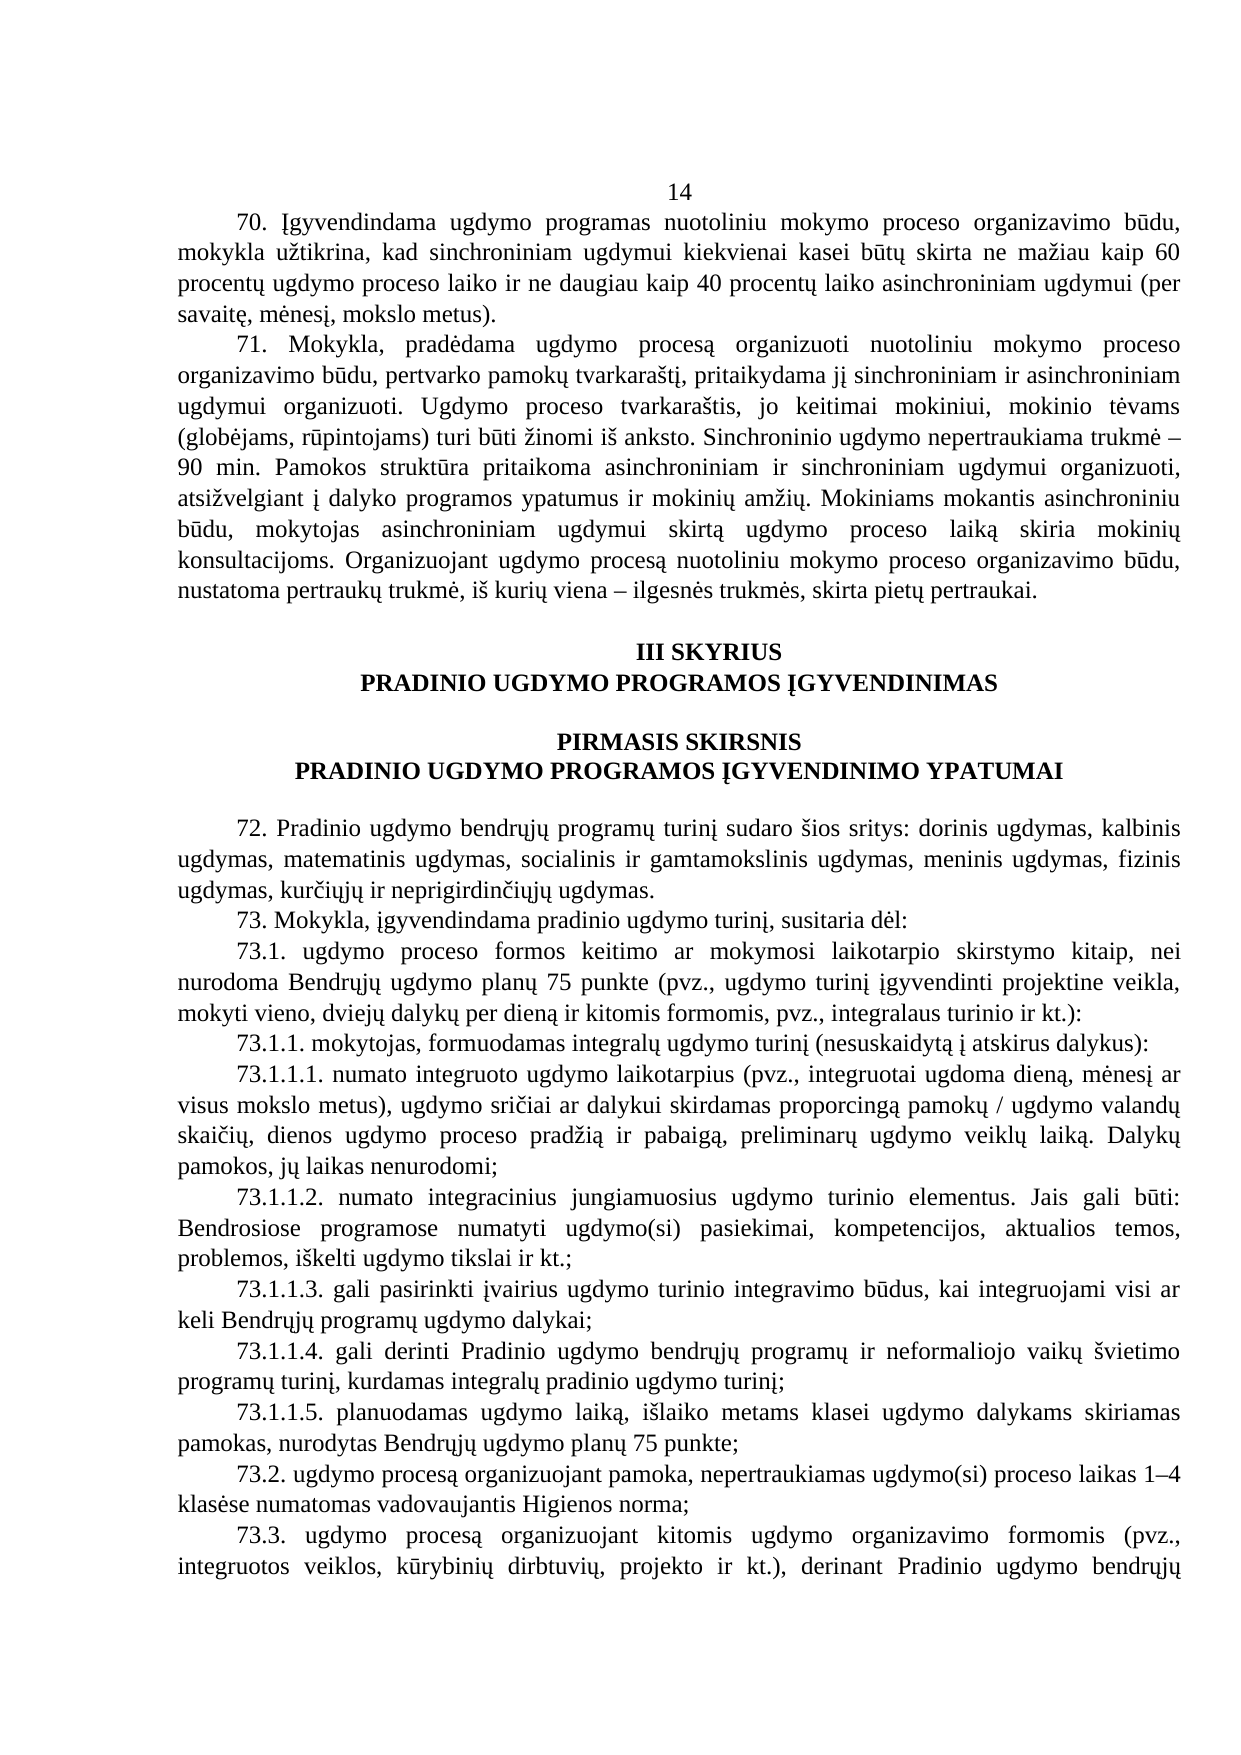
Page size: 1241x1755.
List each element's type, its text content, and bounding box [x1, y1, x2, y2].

text PIRMASIS SKIRSNIS [177, 727, 1181, 756]
text 73.1.1.1. numato integruoto ugdymo laikotarpius (pvz., integruotai ugdoma dieną, mėnesį ar visus mokslo metus), ugdymo sričiai ar dalykui skirdamas proporcingą pamokų / ugdymo valandų skaičių, dienos ugdymo proceso pradžią ir pabaigą, preliminarų ugdymo veiklų laiką. Dalykų pamokos, jų laikas nenurodomi; [177, 1059, 1181, 1180]
text 70. Įgyvendindama ugdymo programas nuotoliniu mokymo proceso organizavimo būdu, mokykla užtikrina, kad sinchroniniam ugdymui kiekvienai kasei būtų skirta ne mažiau kaip 60 procentų ugdymo proceso laiko ir ne daugiau kaip 40 procentų laiko asinchroniniam ugdymui (per savaitę, mėnesį, mokslo metus). [177, 207, 1181, 328]
text 73.2. ugdymo procesą organizuojant pamoka, nepertraukiamas ugdymo(si) proceso laikas 1–4 klasėse numatomas vadovaujantis Higienos norma; [177, 1459, 1181, 1518]
text 73.3. ugdymo procesą organizuojant kitomis ugdymo organizavimo formomis (pvz., integruotos veiklos, kūrybinių dirbtuvių, projekto ir kt.), derinant Pradinio ugdymo bendrųjų [177, 1520, 1181, 1579]
text 73.1.1. mokytojas, formuodamas integralų ugdymo turinį (nesuskaidytą į atskirus dalykus): [177, 1028, 1181, 1057]
text 73.1.1.4. gali derinti Pradinio ugdymo bendrųjų programų ir neformaliojo vaikų švietimo programų turinį, kurdamas integralų pradinio ugdymo turinį; [177, 1336, 1181, 1395]
text 73.1.1.5. planuodamas ugdymo laiką, išlaiko metams klasei ugdymo dalykams skiriamas pamokas, nurodytas Bendrųjų ugdymo planų 75 punkte; [177, 1397, 1181, 1457]
text 72. Pradinio ugdymo bendrųjų programų turinį sudaro šios sritys: dorinis ugdymas, kalbinis ugdymas, matematinis ugdymas, socialinis ir gamtamokslinis ugdymas, meninis ugdymas, fizinis ugdymas, kurčiųjų ir neprigirdinčiųjų ugdymas. [177, 813, 1181, 903]
text PRADINIO UGDYMO PROGRAMOS ĮGYVENDINIMO YPATUMAI [177, 756, 1181, 784]
text 73.1.1.3. gali pasirinkti įvairius ugdymo turinio integravimo būdus, kai integruojami visi ar keli Bendrųjų programų ugdymo dalykai; [177, 1274, 1181, 1334]
text 73. Mokykla, įgyvendindama pradinio ugdymo turinį, susitaria dėl: [177, 906, 1181, 934]
text 71. Mokykla, pradėdama ugdymo procesą organizuoti nuotoliniu mokymo proceso organizavimo būdu, pertvarko pamokų tvarkaraštį, pritaikydama jį sinchroniniam ir asinchroniniam ugdymui organizuoti. Ugdymo proceso tvarkaraštis, jo keitimai mokiniui, mokinio tėvams (globėjams, rūpintojams) turi būti žinomi iš anksto. Sinchroninio ugdymo nepertraukiama trukmė – 90 min. Pamokos struktūra pritaikoma asinchroniniam ir sinchroniniam ugdymui organizuoti, atsižvelgiant į dalyko programos ypatumus ir mokinių amžių. Mokiniams mokantis asinchroniniu būdu, mokytojas asinchroniniam ugdymui skirtą ugdymo proceso laiką skiria mokinių konsultacijoms. Organizuojant ugdymo procesą nuotoliniu mokymo proceso organizavimo būdu, nustatoma pertraukų trukmė, iš kurių viena – ilgesnės trukmės, skirta pietų pertraukai. [177, 329, 1181, 604]
text PRADINIO UGDYMO PROGRAMOS ĮGYVENDINIMAS [177, 668, 1181, 696]
text 73.1. ugdymo proceso formos keitimo ar mokymosi laikotarpio skirstymo kitaip, nei nurodoma Bendrųjų ugdymo planų 75 punkte (pvz., ugdymo turinį įgyvendinti projektine veikla, mokyti vieno, dviejų dalykų per dieną ir kitomis formomis, pvz., integralaus turinio ir kt.): [177, 936, 1181, 1026]
text 73.1.1.2. numato integracinius jungiamuosius ugdymo turinio elementus. Jais gali būti: Bendrosiose programose numatyti ugdymo(si) pasiekimai, kompetencijos, aktualios temos, problemos, iškelti ugdymo tikslai ir kt.; [177, 1182, 1181, 1272]
text III SKYRIUS [177, 637, 1181, 666]
